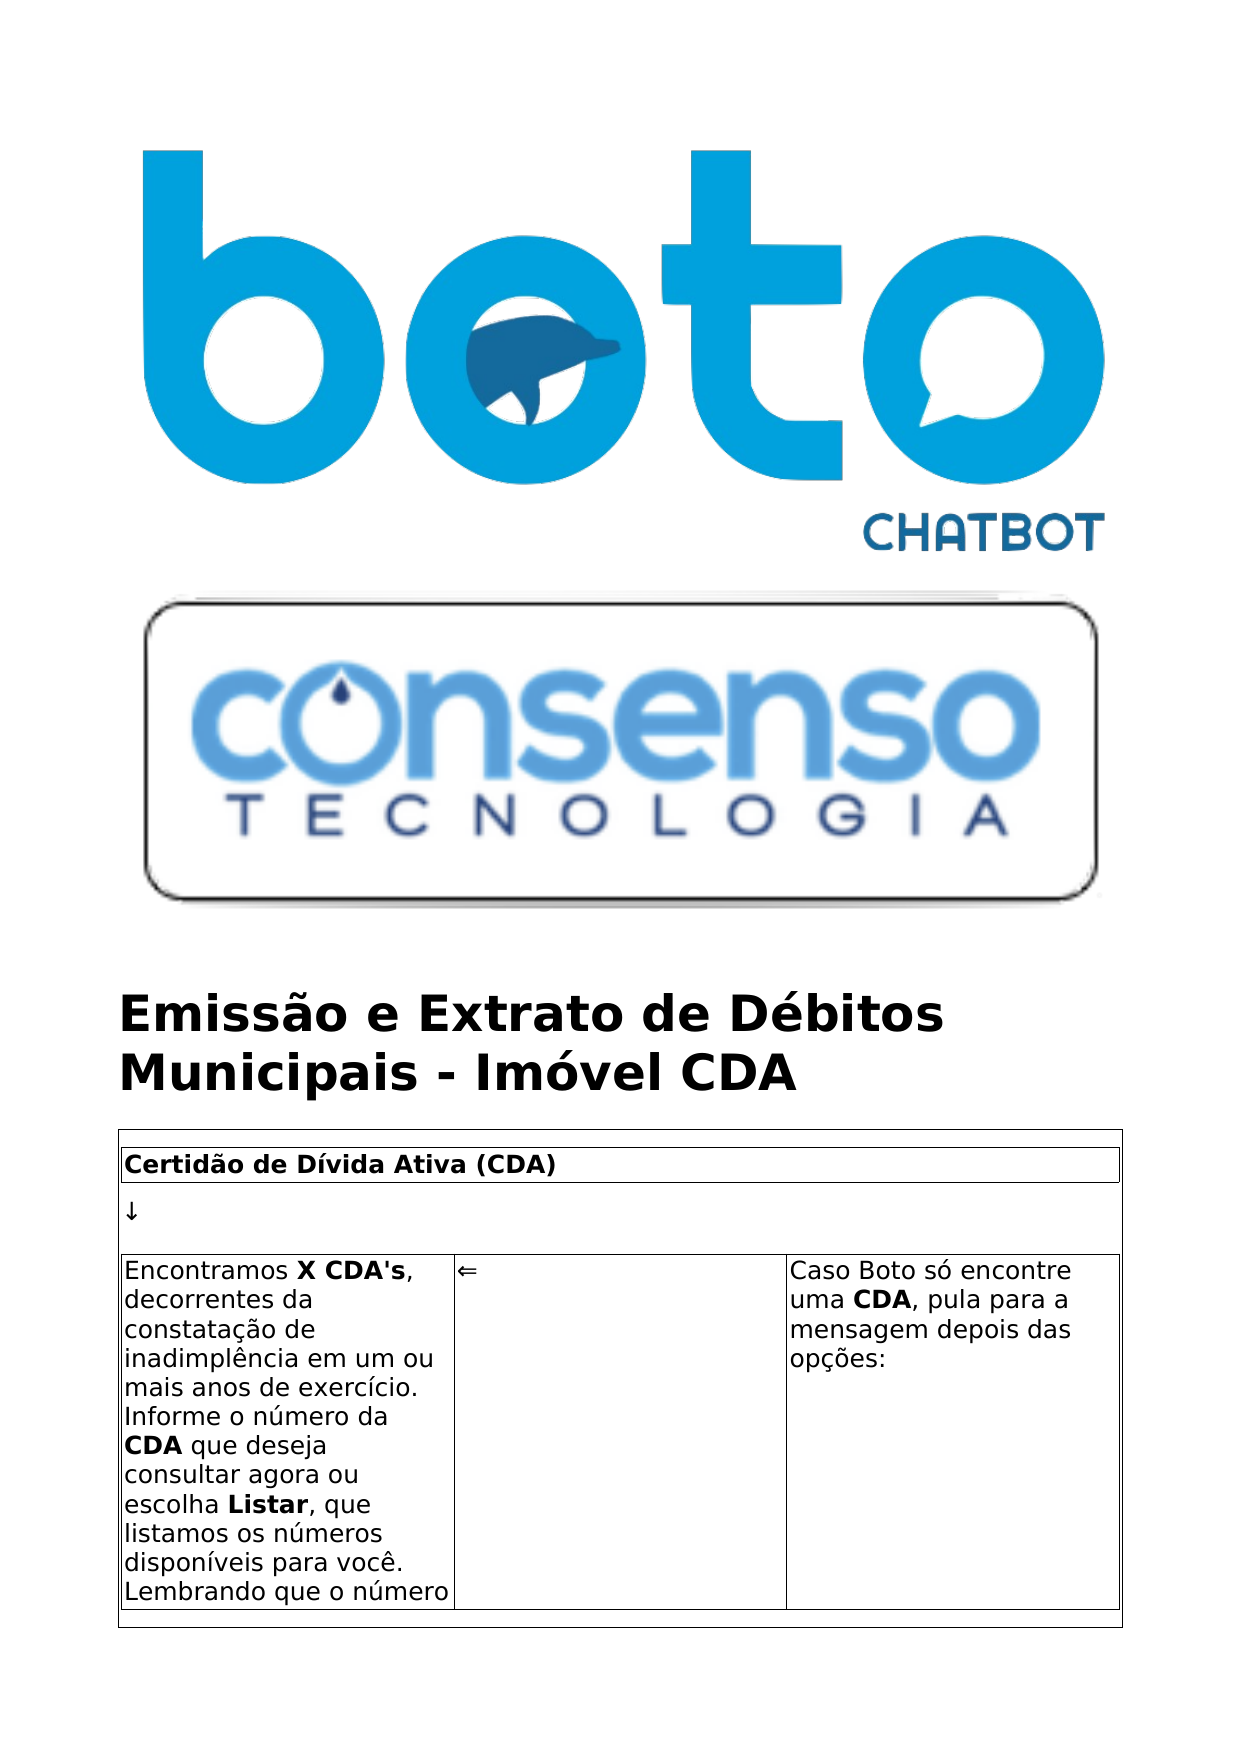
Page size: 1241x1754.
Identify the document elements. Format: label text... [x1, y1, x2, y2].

table_header ⇐ [455, 1255, 786, 1609]
picture [118, 118, 1123, 575]
table_header Encontramos X CDA's, decorrentes da constatação de inadimplência em um ou mais anos de exercício. Informe o número da CDA que deseja consultar agora ou escolha Listar, que listamos os números disponíveis para você. Lembrando que o número [122, 1255, 454, 1609]
table_header ↓ [119, 1130, 1122, 1627]
table_header Certidão de Dívida Ativa (CDA) [122, 1148, 1119, 1182]
table_header Caso Boto só encontre uma CDA, pula para a mensagem depois das opções: [787, 1255, 1119, 1609]
picture [118, 586, 1123, 936]
subtitle Emissão e Extrato de Débitos Municipais - Imóvel CDA [118, 985, 1122, 1102]
